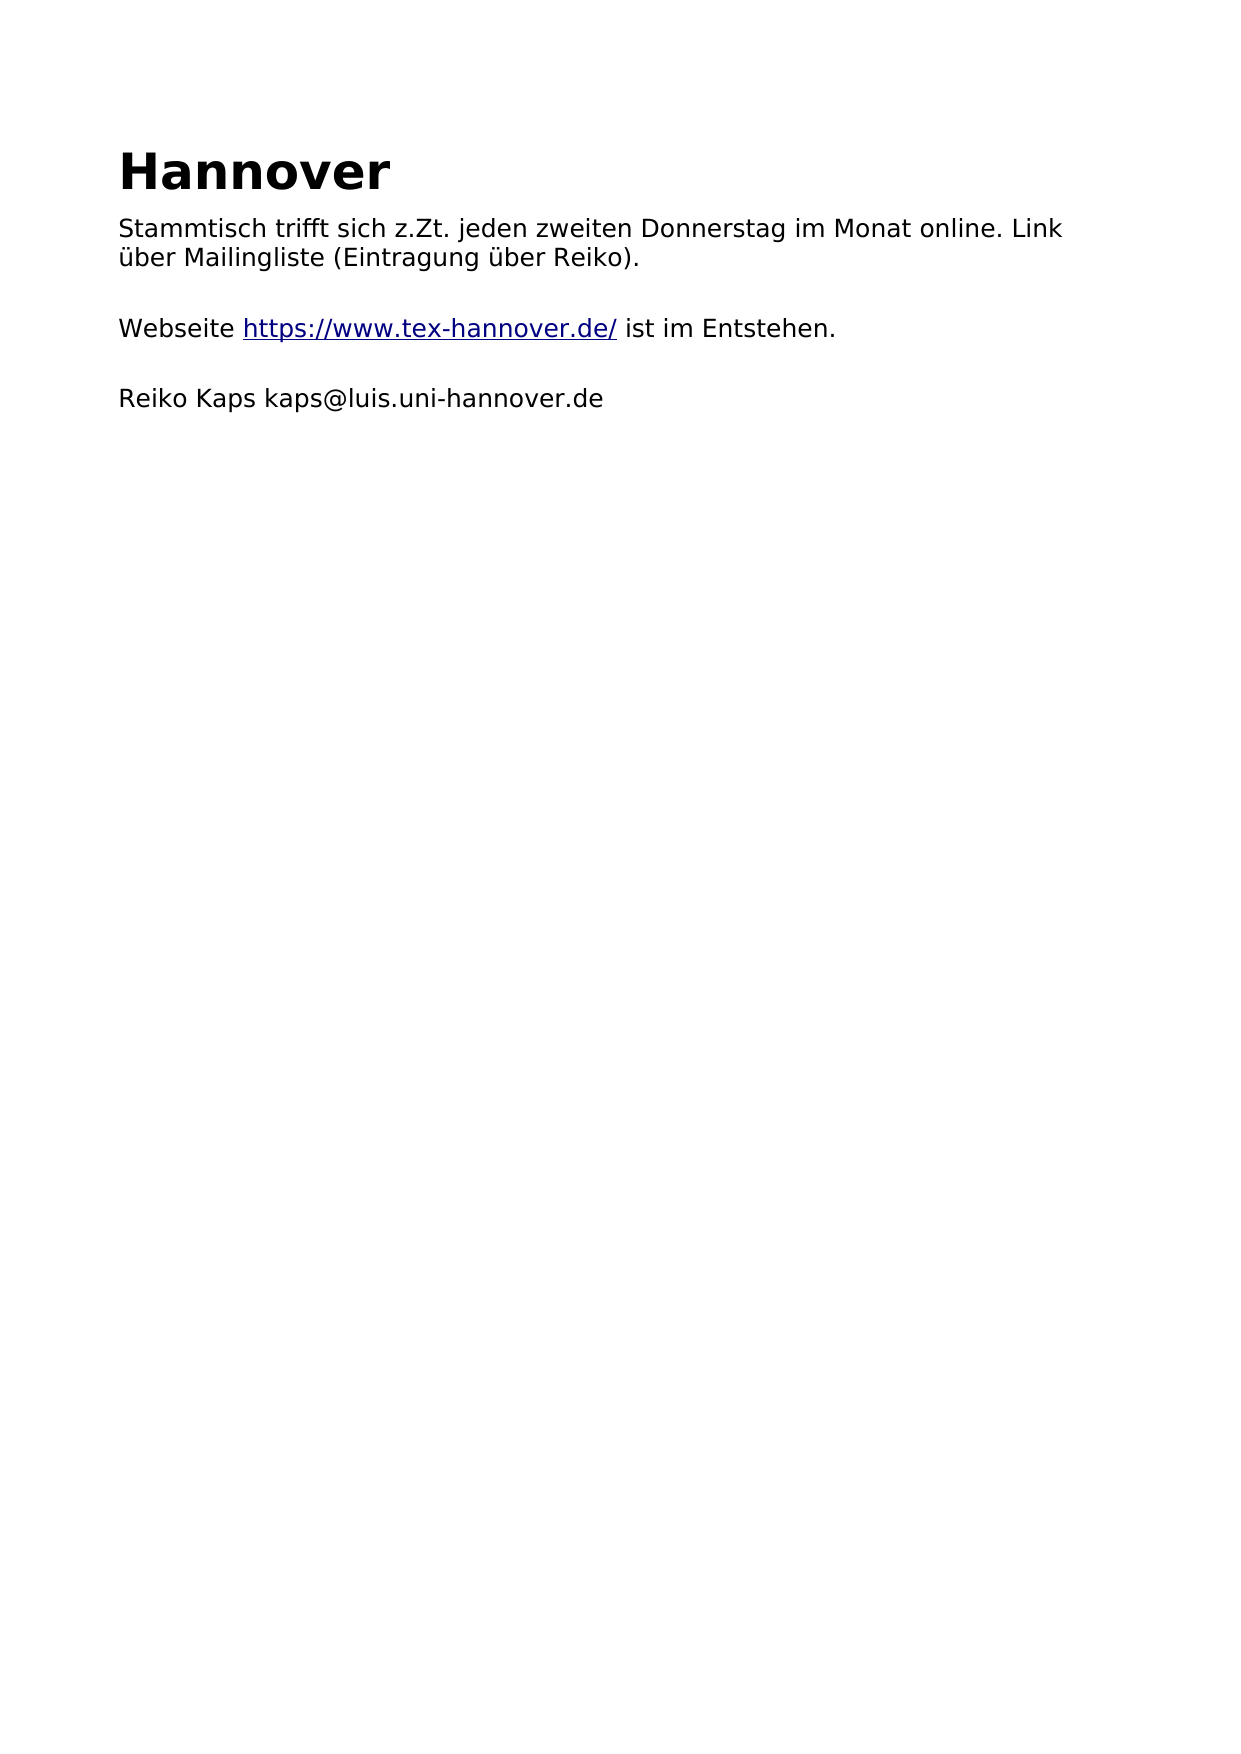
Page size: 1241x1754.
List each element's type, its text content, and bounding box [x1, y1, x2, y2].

subtitle Hannover [118, 143, 1122, 201]
text Reiko Kaps kaps@luis.uni-hannover.de [118, 385, 1122, 443]
text Stammtisch trifft sich z.Zt. jeden zweiten Donnerstag im Monat online. Link über Mailingliste (Eintragung über Reiko). [118, 214, 1122, 301]
text Webseite https://www.tex-hannover.de/ ist im Entstehen. [118, 314, 1122, 372]
